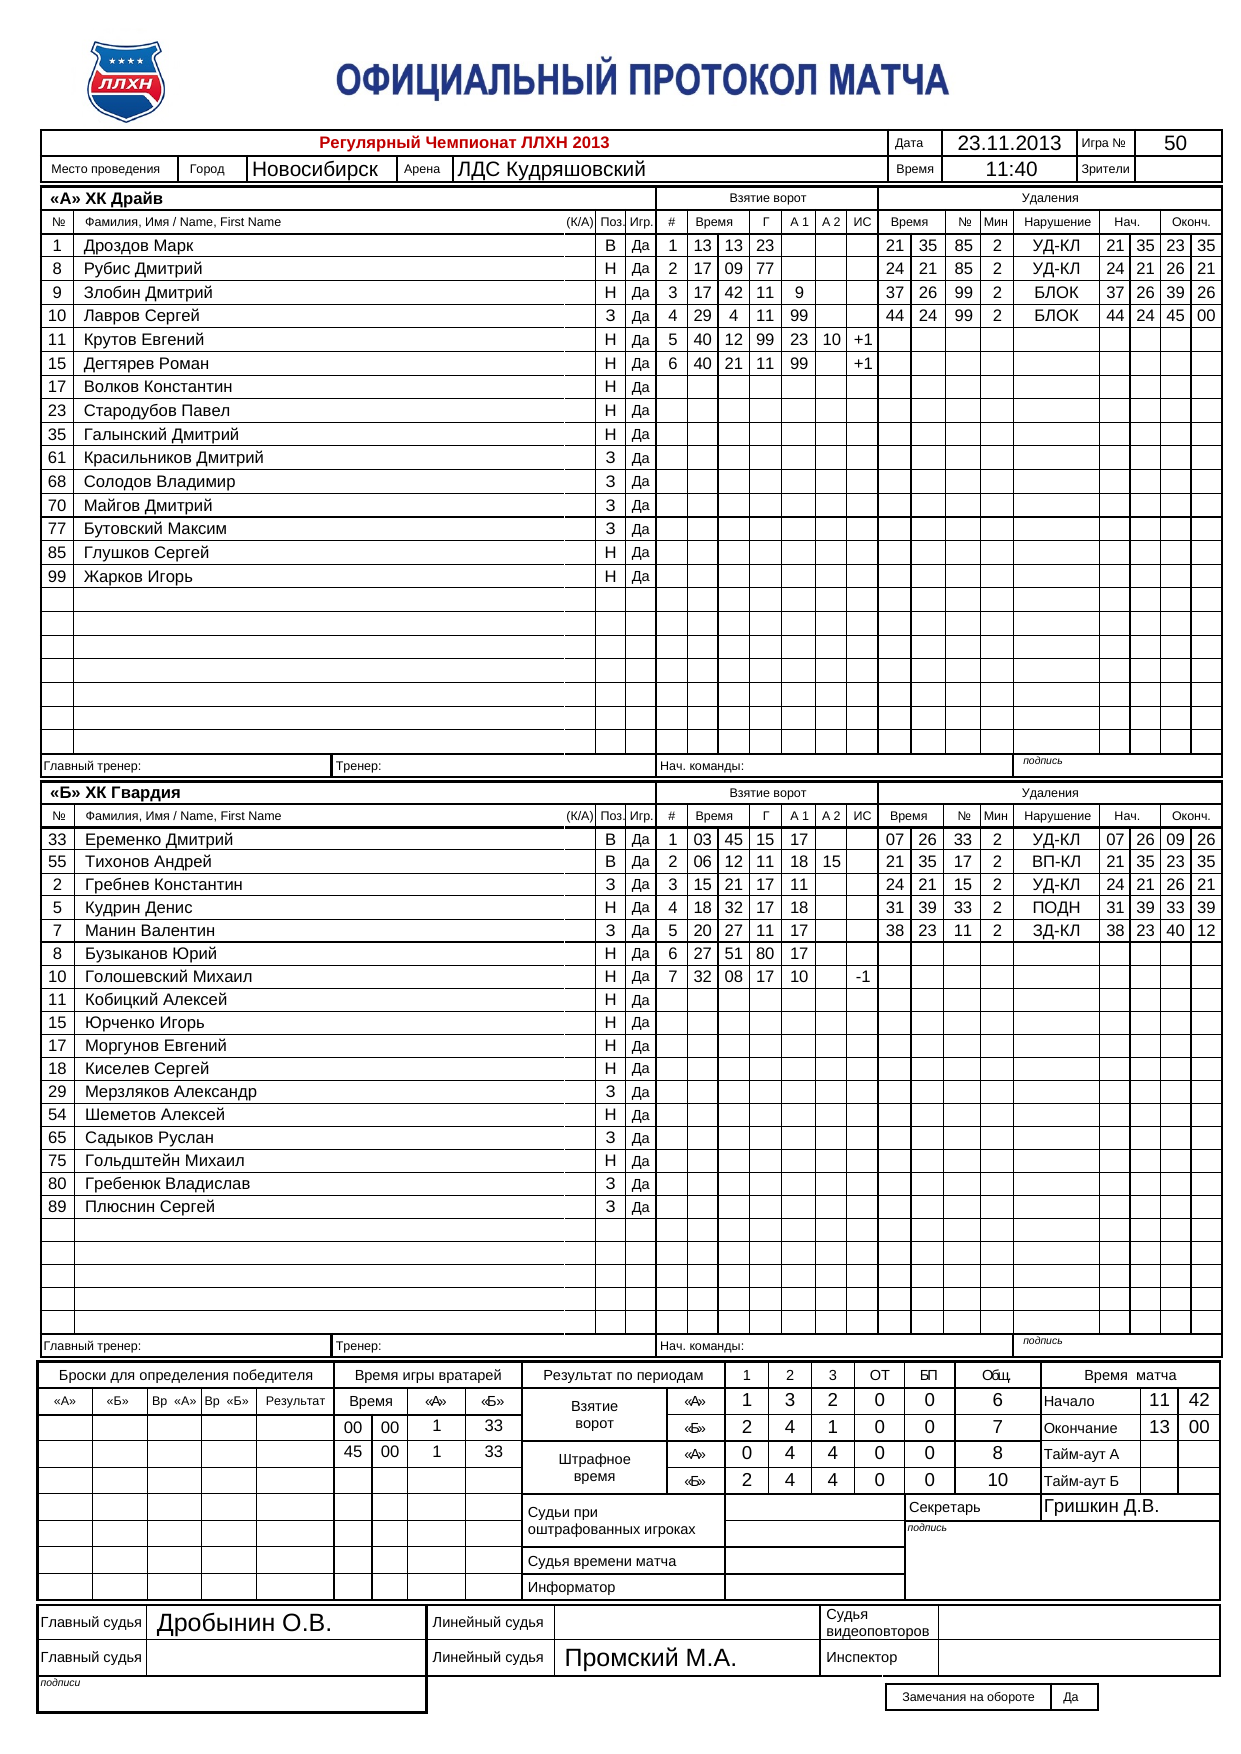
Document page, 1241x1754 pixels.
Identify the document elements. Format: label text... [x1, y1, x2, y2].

table_cell [719, 446, 749, 469]
table_cell [981, 1058, 1013, 1079]
table_cell [912, 470, 945, 493]
table_cell [782, 730, 815, 753]
table_cell [912, 1219, 943, 1241]
table_cell Еременко Дмитрий [75, 829, 564, 849]
table_cell [719, 1219, 749, 1241]
table_cell [373, 1521, 407, 1546]
table_cell [782, 1242, 815, 1264]
table_cell [847, 1311, 877, 1333]
table_cell 21 [879, 850, 910, 872]
table_cell [565, 636, 595, 658]
table_cell [782, 1127, 815, 1149]
table_cell подпись [1014, 755, 1221, 776]
table_cell [1192, 1242, 1221, 1264]
table_cell 42 [719, 281, 749, 303]
table_cell 5 [42, 896, 74, 918]
table_cell [565, 305, 595, 327]
table_cell [944, 966, 980, 987]
table_cell УД-КЛ [1014, 829, 1099, 849]
table_cell 7 [956, 1415, 1040, 1440]
table_cell Да [626, 850, 655, 872]
table_cell 23 [782, 328, 815, 351]
table_cell [944, 1150, 980, 1172]
table_cell [74, 612, 564, 634]
table_cell 21 [1100, 235, 1129, 256]
table_cell [565, 423, 595, 445]
table_cell [565, 1012, 595, 1033]
table_cell 17 [750, 896, 781, 918]
table_cell [75, 1265, 564, 1287]
table_cell [847, 874, 877, 895]
table_cell [565, 588, 595, 611]
table_cell 26 [912, 829, 943, 849]
table_cell [565, 1196, 595, 1218]
table_cell [148, 1521, 201, 1546]
table_cell [912, 352, 945, 374]
table_cell Юрченко Игорь [75, 1012, 564, 1033]
table_cell [1161, 1311, 1190, 1333]
table_cell [879, 376, 910, 398]
table_cell [847, 376, 877, 398]
table_cell [750, 1012, 781, 1033]
table_cell Манин Валентин [75, 920, 564, 941]
table_cell [257, 1494, 333, 1520]
table_cell Н [596, 966, 625, 987]
table_cell [1161, 683, 1190, 706]
table_cell [782, 1150, 815, 1172]
table_cell [981, 1012, 1013, 1033]
table_cell [782, 989, 815, 1011]
table_cell [1014, 1104, 1099, 1126]
table_cell [1192, 730, 1221, 753]
table_cell [1014, 707, 1099, 729]
table_cell [879, 1311, 910, 1333]
table_cell 00 [1179, 1415, 1219, 1440]
table_cell Солодов Владимир [74, 470, 564, 493]
table_cell 99 [782, 305, 815, 327]
table_cell [944, 1288, 980, 1310]
table_cell 35 [1131, 850, 1160, 872]
table_cell ИС [847, 805, 877, 826]
table_cell [1131, 1012, 1160, 1033]
table_cell [1192, 1311, 1221, 1333]
table_cell [657, 1196, 687, 1218]
table_cell [1014, 494, 1099, 516]
table_cell 12 [1192, 920, 1221, 941]
table_cell [1192, 399, 1221, 422]
table_cell [782, 612, 815, 634]
table_cell [719, 494, 749, 516]
table_cell [688, 1288, 717, 1310]
table_cell Поз. [596, 211, 625, 233]
table_cell [750, 612, 781, 634]
table_cell [944, 1081, 980, 1103]
table_cell [555, 1606, 819, 1639]
table_cell [657, 446, 687, 469]
table_cell [1014, 636, 1099, 658]
table_cell УД-КЛ [1014, 257, 1099, 280]
table_cell [944, 1311, 980, 1333]
table_cell [719, 1150, 749, 1172]
table_cell [657, 1242, 687, 1264]
table_cell 8 [956, 1442, 1040, 1467]
table_cell БЛОК [1014, 281, 1099, 303]
table_cell 9 [782, 281, 815, 303]
table_cell «А» [668, 1442, 724, 1467]
table_cell З [596, 1127, 625, 1149]
table_cell 7 [657, 966, 687, 987]
table_cell [1131, 1288, 1160, 1310]
table_cell [1131, 470, 1160, 493]
table_cell 26 [1131, 829, 1160, 849]
table_cell [1014, 1035, 1099, 1057]
table_cell [879, 1127, 910, 1149]
table_cell [1100, 541, 1129, 564]
table_cell [408, 1494, 465, 1520]
table_cell 37 [879, 281, 910, 303]
table_cell [750, 423, 781, 445]
table_cell [981, 659, 1013, 682]
table_cell ЗД-КЛ [1014, 920, 1099, 941]
table_cell Майгов Дмитрий [74, 494, 564, 516]
table_cell 11 [750, 305, 781, 327]
table_cell 2 [657, 850, 687, 872]
table_cell [565, 1104, 595, 1126]
table_cell [688, 1265, 717, 1287]
table_cell Главный тренер: [42, 1335, 330, 1356]
table_cell 10 [42, 966, 74, 987]
table_cell [816, 257, 846, 280]
table_cell [1014, 446, 1099, 469]
table_cell 11 [1141, 1389, 1177, 1413]
table_cell 24 [912, 305, 945, 327]
table_cell 15 [42, 1012, 74, 1033]
table_cell [688, 1311, 717, 1333]
table_cell 2 [981, 281, 1013, 303]
table_cell Новосибирск [248, 157, 396, 181]
table_cell 8 [42, 257, 73, 280]
table_cell [1192, 1058, 1221, 1079]
table_cell [1131, 1035, 1160, 1057]
table_cell [750, 707, 781, 729]
picture [5, 28, 1179, 129]
table_cell [1131, 1127, 1160, 1149]
table_cell Время [688, 211, 749, 233]
table_cell 39 [1161, 281, 1190, 303]
table_cell [1161, 588, 1190, 611]
table_cell № [946, 211, 980, 233]
table_cell [74, 707, 564, 729]
table_cell [657, 1012, 687, 1033]
table_cell 23 [1161, 850, 1190, 872]
table_cell Н [596, 376, 625, 398]
table_cell [944, 1219, 980, 1241]
table_cell [39, 1468, 92, 1493]
table_cell 77 [42, 518, 73, 540]
table_cell [565, 470, 595, 493]
table_cell [816, 565, 846, 587]
table_cell [42, 612, 73, 634]
table_cell [565, 1058, 595, 1079]
table_cell [565, 829, 595, 849]
table_header Время игры вратарей [335, 1363, 521, 1387]
table_cell [1192, 494, 1221, 516]
table_cell [847, 636, 877, 658]
table_cell [782, 636, 815, 658]
table_cell 12 [719, 328, 749, 351]
table_cell [1014, 1196, 1099, 1218]
table_cell [148, 1468, 201, 1493]
table_cell [1014, 659, 1099, 682]
table_cell [1131, 565, 1160, 587]
table_cell [1100, 565, 1129, 587]
table_cell Вр «Б» [202, 1389, 256, 1413]
table_cell 26 [1192, 281, 1221, 303]
table_cell Г [750, 805, 781, 826]
table_cell Галынский Дмитрий [74, 423, 564, 445]
table_cell [1192, 659, 1221, 682]
table_cell 2 [726, 1415, 768, 1440]
table_cell Да [626, 446, 655, 469]
table_cell 17 [782, 829, 815, 849]
table_cell Город [179, 157, 246, 181]
table_cell Нач. [1100, 805, 1160, 826]
table_cell [596, 1219, 625, 1241]
table_cell Да [626, 920, 655, 941]
table_cell [816, 612, 846, 634]
table_cell [816, 518, 846, 540]
table_cell 99 [750, 328, 781, 351]
table_cell [782, 1219, 815, 1241]
table_cell 09 [1161, 829, 1190, 849]
table_cell [1192, 1035, 1221, 1057]
table_cell 70 [42, 494, 73, 516]
table_cell [408, 1468, 465, 1493]
table_cell [816, 920, 846, 941]
table_cell [565, 896, 595, 918]
table_header БП [905, 1363, 954, 1387]
table_cell [202, 1574, 256, 1599]
table_cell 15 [944, 874, 980, 895]
table_cell [42, 683, 73, 706]
table_cell [93, 1468, 147, 1493]
table_cell [1161, 966, 1190, 987]
table_cell [596, 659, 625, 682]
table_cell [1192, 328, 1221, 351]
table_cell 85 [946, 235, 980, 256]
table_cell [816, 376, 846, 398]
table_cell [1161, 1219, 1190, 1241]
table_cell Да [626, 1196, 655, 1218]
table_cell [657, 588, 687, 611]
table_cell Лавров Сергей [74, 305, 564, 327]
table_cell 26 [1192, 829, 1221, 849]
table_cell 09 [719, 257, 749, 280]
table_cell [565, 1265, 595, 1287]
table_cell [816, 494, 846, 516]
table_cell З [596, 518, 625, 540]
table_cell Мин [981, 805, 1013, 826]
table_cell 51 [719, 943, 749, 964]
table_cell [408, 1521, 465, 1546]
table_cell 33 [1161, 896, 1190, 918]
table_cell [946, 541, 980, 564]
table_cell 13 [688, 235, 717, 256]
table_cell [750, 1311, 781, 1333]
table_cell [946, 399, 980, 422]
table_cell «А» [408, 1389, 465, 1413]
table_cell [428, 1677, 882, 1711]
table_cell 89 [42, 1196, 74, 1218]
table_cell [1192, 1219, 1221, 1241]
table_cell Н [596, 1150, 625, 1172]
table_cell [750, 1081, 781, 1103]
table_cell 61 [42, 446, 73, 469]
table_cell [657, 470, 687, 493]
table_cell [688, 636, 717, 658]
table_cell Окончание [1042, 1415, 1140, 1440]
table_cell [39, 1494, 92, 1520]
table_cell [912, 659, 945, 682]
table_cell [816, 588, 846, 611]
table_cell [1099, 1682, 1220, 1711]
table_cell [1179, 1441, 1219, 1467]
table_cell 12 [719, 850, 749, 872]
table_cell [816, 399, 846, 422]
table_cell [847, 850, 877, 872]
table_cell (К/А) [565, 211, 595, 233]
table_cell [719, 1035, 749, 1057]
table_cell [596, 588, 625, 611]
table_cell [847, 683, 877, 706]
table_cell Н [596, 943, 625, 964]
table_cell 24 [1100, 874, 1129, 895]
table_cell № [42, 211, 73, 233]
table_cell [1192, 1265, 1221, 1287]
table_cell [1192, 1012, 1221, 1033]
table_cell Да [626, 829, 655, 849]
table_cell Рубис Дмитрий [74, 257, 564, 280]
table_cell [1131, 518, 1160, 540]
table_cell [466, 1547, 521, 1573]
table_cell 2 [981, 829, 1013, 849]
table_cell [816, 1265, 846, 1287]
table_cell [1100, 1196, 1129, 1218]
table_cell [750, 494, 781, 516]
table_cell +1 [847, 328, 877, 351]
table_cell [1014, 1242, 1099, 1264]
table_cell [847, 730, 877, 753]
table_cell [847, 943, 877, 964]
table_cell [912, 1196, 943, 1218]
table_cell [879, 446, 910, 469]
table_cell [912, 1265, 943, 1287]
table_cell [912, 1012, 943, 1033]
table_cell Голошевский Михаил [75, 966, 564, 987]
table_cell А 2 [816, 805, 846, 826]
table_cell [596, 1288, 625, 1310]
table_cell [1100, 376, 1129, 398]
table_cell [782, 1196, 815, 1218]
table_cell [688, 1242, 717, 1264]
table_cell Да [626, 518, 655, 540]
table_cell [335, 1521, 371, 1546]
table_cell [1100, 1219, 1129, 1241]
table_cell 26 [912, 281, 945, 303]
table_cell [39, 1521, 92, 1546]
table_cell [688, 1150, 717, 1172]
table_cell -1 [847, 966, 877, 987]
table_cell [782, 1081, 815, 1103]
table_cell [565, 1173, 595, 1195]
table_cell [596, 636, 625, 658]
table_cell [847, 1058, 877, 1079]
table_cell [1100, 1127, 1129, 1149]
table_cell [879, 494, 910, 516]
table_cell [816, 1058, 846, 1079]
table_cell [719, 683, 749, 706]
table_cell Главный судья [39, 1606, 146, 1639]
table_cell [1192, 1173, 1221, 1195]
table_cell Взятие ворот [523, 1389, 666, 1440]
table_cell Тренер: [333, 1335, 655, 1356]
table_cell [688, 683, 717, 706]
table_cell [847, 494, 877, 516]
table_cell 21 [879, 235, 910, 256]
table_cell [1161, 1058, 1190, 1079]
table_cell [782, 1265, 815, 1287]
table_cell [657, 730, 687, 753]
table_cell [565, 920, 595, 941]
table_cell [816, 1173, 846, 1195]
table_cell [1192, 966, 1221, 987]
table_cell [74, 730, 564, 753]
table_cell [719, 1311, 749, 1333]
table_cell 29 [688, 305, 717, 327]
table_cell [657, 494, 687, 516]
table_cell [879, 1035, 910, 1057]
table_cell [1192, 1104, 1221, 1126]
table_cell [981, 707, 1013, 729]
table_cell [1131, 659, 1160, 682]
table_cell [847, 565, 877, 587]
table_cell [1100, 1012, 1129, 1033]
table_cell [1014, 730, 1099, 753]
table_cell 80 [750, 943, 781, 964]
table_cell [1161, 1081, 1190, 1103]
table_header Взятие ворот [657, 783, 877, 803]
table_cell [946, 612, 980, 634]
table_cell [148, 1547, 201, 1573]
table_cell [565, 494, 595, 516]
table_cell Да [626, 470, 655, 493]
table_cell 45 [335, 1441, 371, 1467]
table_cell З [596, 494, 625, 516]
table_cell 15 [750, 829, 781, 849]
table_cell [1100, 707, 1129, 729]
table_cell [257, 1416, 333, 1440]
table_cell Глушков Сергей [74, 541, 564, 564]
table_cell [1141, 1468, 1177, 1493]
table_cell 99 [42, 565, 73, 587]
table_cell [1100, 1265, 1129, 1287]
table_cell [42, 636, 73, 658]
table_cell Кудрин Денис [75, 896, 564, 918]
table_cell Нарушение [1014, 211, 1099, 233]
table_cell [879, 683, 910, 706]
table_cell [816, 1150, 846, 1172]
table_cell [565, 1288, 595, 1310]
table_cell [847, 1196, 877, 1218]
table_cell [939, 1640, 1219, 1675]
table_cell Судьи при оштрафованных игроках [523, 1495, 724, 1546]
table_cell [688, 1104, 717, 1126]
table_cell [879, 352, 910, 374]
table_cell [750, 376, 781, 398]
table_cell [565, 1219, 595, 1241]
table_cell [816, 1081, 846, 1103]
table_cell [1161, 1012, 1190, 1033]
table_cell [565, 1035, 595, 1057]
table_cell [688, 707, 717, 729]
table_cell Да [626, 943, 655, 964]
table_cell [847, 518, 877, 540]
table_cell [39, 1547, 92, 1573]
table_cell 0 [905, 1468, 954, 1493]
table_cell Н [596, 352, 625, 374]
table_cell № [944, 805, 980, 826]
table_cell [944, 1265, 980, 1287]
table_cell [879, 1219, 910, 1241]
table_cell Мин [981, 211, 1013, 233]
table_cell [1161, 730, 1190, 753]
table_cell [1192, 989, 1221, 1011]
table_cell [750, 659, 781, 682]
table_cell [373, 1547, 407, 1573]
table_cell 1 [812, 1415, 854, 1440]
table_cell [944, 1035, 980, 1057]
table_cell [1131, 730, 1160, 753]
table_cell 0 [855, 1442, 904, 1467]
table_cell [565, 352, 595, 374]
table_cell [148, 1494, 201, 1520]
table_cell [981, 989, 1013, 1011]
table_cell [1131, 1219, 1160, 1241]
table_cell [1161, 1265, 1190, 1287]
table_cell [257, 1441, 333, 1467]
table_cell [847, 659, 877, 682]
table_cell [1014, 1012, 1099, 1033]
table_cell [946, 565, 980, 587]
table_cell [782, 565, 815, 587]
table_cell [565, 707, 595, 729]
table_cell [565, 1311, 595, 1333]
table_cell [719, 612, 749, 634]
table_cell [719, 1196, 749, 1218]
table_cell [1192, 588, 1221, 611]
table_cell [565, 565, 595, 587]
table_cell Да [626, 989, 655, 1011]
table_cell 40 [688, 352, 717, 374]
table_cell [816, 874, 846, 895]
table_cell [879, 423, 910, 445]
table_cell [565, 850, 595, 872]
table_cell Зрители [1078, 157, 1134, 181]
table_cell [565, 966, 595, 987]
table_cell [981, 636, 1013, 658]
table_cell [565, 376, 595, 398]
table_cell [1131, 1058, 1160, 1079]
table_cell [1192, 1150, 1221, 1172]
table_cell З [596, 1196, 625, 1218]
table_cell 31 [1100, 896, 1129, 918]
table_cell [879, 518, 910, 540]
table_cell [1161, 707, 1190, 729]
table_cell [1014, 1058, 1099, 1079]
table_cell 23 [750, 235, 781, 256]
table_cell [750, 730, 781, 753]
table_cell [1131, 328, 1160, 351]
table_cell Оконч. [1161, 805, 1221, 826]
table_cell 1 [408, 1441, 465, 1467]
table_cell [847, 612, 877, 634]
table_cell [657, 1288, 687, 1310]
table_cell [782, 1035, 815, 1057]
table_cell [782, 399, 815, 422]
table_cell [657, 376, 687, 398]
table_cell [782, 376, 815, 398]
table_cell [1014, 612, 1099, 634]
table_cell [981, 1035, 1013, 1057]
table_cell [912, 1288, 943, 1310]
table_header Дата [889, 131, 941, 155]
table_cell Да [626, 966, 655, 987]
table_cell [816, 1242, 846, 1264]
table_cell [626, 683, 655, 706]
table_cell 21 [912, 257, 945, 280]
table_cell [1100, 683, 1129, 706]
table_cell [981, 1104, 1013, 1126]
table_cell Гришкин Д.В. [1042, 1495, 1219, 1520]
table_cell Да [626, 399, 655, 422]
table_cell [912, 1035, 943, 1057]
table_cell [39, 1574, 92, 1599]
table_cell [74, 659, 564, 682]
table_cell Нач. команды: [657, 755, 1012, 776]
table_cell 0 [855, 1415, 904, 1440]
table_cell [719, 588, 749, 611]
table_cell [946, 518, 980, 540]
table_cell 07 [879, 829, 910, 849]
table_cell [879, 612, 910, 634]
table_cell [981, 518, 1013, 540]
table_cell подпись [906, 1522, 1219, 1599]
table_cell [42, 1311, 74, 1333]
table_cell [782, 1311, 815, 1333]
table_cell [688, 1219, 717, 1241]
table_cell [719, 989, 749, 1011]
table_cell Время [335, 1389, 407, 1413]
table_cell [626, 707, 655, 729]
table_cell [1014, 541, 1099, 564]
table_cell подписи [39, 1677, 425, 1711]
table_cell В [596, 829, 625, 849]
table_cell [1161, 399, 1190, 422]
table_cell [565, 1081, 595, 1103]
table_cell Нач. [1100, 211, 1160, 233]
table_cell 2 [981, 896, 1013, 918]
table_cell Н [596, 281, 625, 303]
table_cell [1014, 1127, 1099, 1149]
table_cell [626, 1242, 655, 1264]
table_cell [782, 446, 815, 469]
table_cell 11 [750, 281, 781, 303]
table_cell [912, 1173, 943, 1195]
table_cell 8 [42, 943, 74, 964]
table_cell [981, 1127, 1013, 1149]
table_header Удаления [879, 783, 1221, 803]
table_cell А 1 [782, 211, 815, 233]
table_cell Гребенюк Владислав [75, 1173, 564, 1195]
table_cell Дроздов Марк [74, 235, 564, 256]
table_cell [408, 1574, 465, 1599]
table_cell 00 [373, 1416, 407, 1440]
table_cell [626, 1288, 655, 1310]
table_cell [1161, 518, 1190, 540]
table_cell [912, 1311, 943, 1333]
table_cell [912, 423, 945, 445]
table_cell [1100, 470, 1129, 493]
table_cell [847, 235, 877, 256]
table_cell 35 [1192, 850, 1221, 872]
table_cell [148, 1416, 201, 1440]
table_cell Да [626, 1127, 655, 1149]
table_cell [879, 1173, 910, 1195]
table_cell [847, 1173, 877, 1195]
table_cell [750, 1265, 781, 1287]
table_cell [981, 1288, 1013, 1310]
table_cell 10 [782, 966, 815, 987]
table_cell 35 [42, 423, 73, 445]
table_cell [1100, 328, 1129, 351]
table_cell 2 [981, 874, 1013, 895]
table_cell Начало [1042, 1389, 1140, 1413]
table_cell [626, 659, 655, 682]
table_cell 00 [335, 1416, 371, 1440]
table_cell Да [626, 305, 655, 327]
table_cell [1161, 612, 1190, 634]
table_cell 08 [719, 966, 749, 987]
table_cell 0 [855, 1468, 904, 1493]
table_cell 1 [657, 829, 687, 849]
table_cell [1100, 989, 1129, 1011]
table_cell [879, 1265, 910, 1287]
table_cell [1014, 1219, 1099, 1241]
table_cell [466, 1521, 521, 1546]
table_cell [981, 376, 1013, 398]
table_cell Да [626, 423, 655, 445]
table_cell [981, 446, 1013, 469]
table_cell [981, 1311, 1013, 1333]
table_cell [565, 612, 595, 634]
table_cell [657, 1265, 687, 1287]
table_cell [1100, 636, 1129, 658]
table_cell 10 [42, 305, 73, 327]
table_cell Да [626, 376, 655, 398]
table_cell Кобицкий Алексей [75, 989, 564, 1011]
table_cell УД-КЛ [1014, 874, 1099, 895]
table_cell 99 [946, 305, 980, 327]
table_cell [335, 1494, 371, 1520]
table_cell 3 [657, 281, 687, 303]
table_cell 6 [657, 352, 687, 374]
table_cell [75, 1242, 564, 1264]
table_cell [719, 541, 749, 564]
table_cell [879, 541, 910, 564]
table_cell [42, 707, 73, 729]
table_cell З [596, 1173, 625, 1195]
table_cell [847, 446, 877, 469]
table_cell [626, 588, 655, 611]
table_cell [688, 518, 717, 540]
table_cell 1 [42, 235, 73, 256]
table_cell [816, 636, 846, 658]
table_cell [596, 612, 625, 634]
table_cell [626, 1265, 655, 1287]
table_cell [912, 989, 943, 1011]
table_cell [750, 1242, 781, 1264]
table_cell [202, 1416, 256, 1440]
table_cell [657, 1127, 687, 1149]
table_cell 4 [769, 1468, 811, 1493]
table_cell [1014, 470, 1099, 493]
table_cell Тайм-аут Б [1042, 1468, 1140, 1493]
table_cell 26 [1161, 257, 1190, 280]
table_cell 11 [42, 989, 74, 1011]
table_cell Моргунов Евгений [75, 1035, 564, 1057]
table_cell [626, 636, 655, 658]
table_header Взятие ворот [657, 188, 877, 209]
table_cell [719, 659, 749, 682]
table_cell [1136, 157, 1221, 181]
table_cell [1014, 588, 1099, 611]
table_cell [879, 1058, 910, 1079]
table_cell Тихонов Андрей [75, 850, 564, 872]
table_cell [657, 541, 687, 564]
table_cell 27 [719, 920, 749, 941]
table_cell Игр. [626, 211, 655, 233]
table_cell [596, 730, 625, 753]
table_cell 6 [657, 943, 687, 964]
table_cell [1100, 1058, 1129, 1079]
table_cell [1131, 966, 1160, 987]
table_header Замечания на обороте [887, 1685, 1050, 1709]
table_cell [847, 541, 877, 564]
table_cell [688, 1012, 717, 1033]
table_cell [782, 494, 815, 516]
table_cell [782, 1288, 815, 1310]
table_cell [1131, 943, 1160, 964]
table_header Броски для определения победителя [39, 1363, 333, 1387]
table_cell 4 [812, 1442, 854, 1467]
table_cell [750, 565, 781, 587]
table_cell 24 [879, 257, 910, 280]
table_cell [946, 730, 980, 753]
table_cell [879, 1012, 910, 1033]
table_cell 2 [42, 874, 74, 895]
table_cell [1131, 1150, 1160, 1172]
table_cell [912, 1058, 943, 1079]
table_cell № [42, 805, 74, 826]
table_cell Да [626, 541, 655, 564]
table_cell [1014, 989, 1099, 1011]
table_cell 45 [719, 829, 749, 849]
table_cell [688, 470, 717, 493]
table_cell [1131, 352, 1160, 374]
table_cell [565, 1242, 595, 1264]
table_cell [719, 1288, 749, 1310]
table_cell [879, 989, 910, 1011]
table_cell [688, 1127, 717, 1149]
table_cell [879, 659, 910, 682]
table_cell [719, 376, 749, 398]
table_cell 11 [42, 328, 73, 351]
table_cell [944, 989, 980, 1011]
table_cell [1100, 494, 1129, 516]
table_cell [782, 588, 815, 611]
table_cell [946, 636, 980, 658]
table_cell подпись [1014, 1335, 1221, 1356]
table_cell [1192, 707, 1221, 729]
table_cell [944, 1173, 980, 1195]
table_cell [981, 423, 1013, 445]
table_cell [879, 1196, 910, 1218]
table_cell 33 [466, 1441, 521, 1467]
table_cell Игр. [626, 805, 655, 826]
table_cell [879, 328, 910, 351]
table_cell Да [626, 1081, 655, 1103]
table_cell [879, 707, 910, 729]
table_cell [944, 1127, 980, 1149]
table_cell [847, 423, 877, 445]
table_header 50 [1136, 131, 1221, 155]
table_cell [719, 565, 749, 587]
table_cell [1014, 1288, 1099, 1310]
table_cell [408, 1547, 465, 1573]
table_cell [1192, 352, 1221, 374]
table_cell Киселев Сергей [75, 1058, 564, 1079]
table_cell [1131, 989, 1160, 1011]
table_cell [912, 541, 945, 564]
table_cell [626, 1219, 655, 1241]
table_cell [912, 494, 945, 516]
table_cell Фамилия, Имя / Name, First Name [75, 805, 565, 826]
table_cell [782, 235, 815, 256]
table_cell [1192, 541, 1221, 564]
table_cell [1161, 352, 1190, 374]
table_cell [257, 1547, 333, 1573]
table_cell [726, 1521, 904, 1546]
table_cell 13 [719, 235, 749, 256]
table_cell [719, 423, 749, 445]
table_cell 0 [905, 1389, 954, 1413]
table_cell [912, 376, 945, 398]
table_cell 21 [719, 874, 749, 895]
table_cell 38 [1100, 920, 1129, 941]
table_cell 2 [726, 1468, 768, 1493]
table_cell Н [596, 565, 625, 587]
table_cell [657, 636, 687, 658]
table_cell [719, 399, 749, 422]
table_cell Гольдштейн Михаил [75, 1150, 564, 1172]
table_cell +1 [847, 352, 877, 374]
table_cell 3 [657, 874, 687, 895]
table_cell [626, 1311, 655, 1333]
table_cell [750, 1288, 781, 1310]
table_cell [981, 1242, 1013, 1264]
table_cell [816, 446, 846, 469]
table_cell [847, 1242, 877, 1264]
table_cell 11 [750, 352, 781, 374]
table_cell Главный судья [39, 1640, 146, 1675]
table_cell 17 [782, 920, 815, 941]
table_cell УД-КЛ [1014, 235, 1099, 256]
table_cell 18 [688, 896, 717, 918]
table_cell [782, 423, 815, 445]
table_cell [912, 1127, 943, 1149]
table_cell [879, 1288, 910, 1310]
table_cell [946, 588, 980, 611]
table_cell 33 [944, 896, 980, 918]
table_cell [1161, 494, 1190, 516]
table_cell 17 [42, 1035, 74, 1057]
table_cell 39 [1131, 896, 1160, 918]
table_cell [946, 352, 980, 374]
table_cell 21 [1131, 257, 1160, 280]
table_cell [565, 257, 595, 280]
table_cell [657, 518, 687, 540]
table_cell [1100, 423, 1129, 445]
table_cell [1161, 943, 1190, 964]
table_cell Н [596, 1012, 625, 1033]
table_cell # [657, 211, 687, 233]
table_cell [1192, 1288, 1221, 1310]
table_cell [39, 1441, 92, 1467]
table_cell [565, 989, 595, 1011]
table_header Общ. [956, 1363, 1040, 1387]
table_cell 1 [726, 1389, 768, 1413]
table_cell [335, 1547, 371, 1573]
table_cell [1014, 352, 1099, 374]
table_cell [93, 1441, 147, 1467]
table_cell Главный тренер: [42, 755, 330, 776]
table_cell [981, 470, 1013, 493]
table_cell [981, 683, 1013, 706]
table_cell [1192, 423, 1221, 445]
table_cell 21 [719, 352, 749, 374]
table_cell [782, 257, 815, 280]
table_cell [596, 1242, 625, 1264]
table_cell [74, 683, 564, 706]
table_cell БЛОК [1014, 305, 1099, 327]
table_cell [912, 707, 945, 729]
table_cell [202, 1441, 256, 1467]
table_cell [1014, 1311, 1099, 1333]
table_cell [981, 399, 1013, 422]
table_cell [1161, 470, 1190, 493]
table_cell [1131, 1242, 1160, 1264]
table_header Удаления [879, 188, 1221, 209]
table_header Время матча [1042, 1363, 1219, 1387]
table_cell З [596, 874, 625, 895]
table_cell [688, 494, 717, 516]
table_cell Нач. команды: [657, 1335, 1012, 1356]
table_cell [93, 1494, 147, 1520]
table_cell [946, 707, 980, 729]
table_cell [847, 1265, 877, 1287]
table_cell [750, 636, 781, 658]
table_cell Да [626, 565, 655, 587]
table_cell [719, 730, 749, 753]
table_cell [750, 1150, 781, 1172]
table_cell Гребнев Константин [75, 874, 564, 895]
table_cell 1 [657, 235, 687, 256]
table_cell 11 [750, 850, 781, 872]
table_cell 42 [1179, 1389, 1219, 1413]
table_cell [750, 1035, 781, 1057]
table_cell Г [750, 211, 781, 233]
table_cell [148, 1441, 201, 1467]
table_cell [657, 659, 687, 682]
table_cell 65 [42, 1127, 74, 1149]
table_cell [1192, 1127, 1221, 1149]
table_cell [565, 1150, 595, 1172]
table_cell [981, 541, 1013, 564]
table_cell 18 [42, 1058, 74, 1079]
table_cell [74, 588, 564, 611]
table_cell В [596, 235, 625, 256]
table_cell [912, 1104, 943, 1126]
table_cell [816, 1288, 846, 1310]
table_cell 17 [750, 966, 781, 987]
table_cell Оконч. [1161, 211, 1221, 233]
table_cell [750, 683, 781, 706]
table_cell [879, 730, 910, 753]
table_cell [726, 1575, 904, 1599]
table_cell [1161, 1150, 1190, 1172]
table_cell 4 [657, 305, 687, 327]
table_cell [1192, 565, 1221, 587]
table_cell [816, 829, 846, 849]
table_cell [1100, 612, 1129, 634]
table_cell [782, 659, 815, 682]
table_cell [42, 588, 73, 611]
table_cell [1192, 518, 1221, 540]
table_cell 00 [373, 1441, 407, 1467]
table_cell [1014, 376, 1099, 398]
table_cell [1014, 943, 1099, 964]
table_cell [750, 989, 781, 1011]
table_cell Судья времени матча [523, 1548, 724, 1573]
table_cell 4 [769, 1415, 811, 1440]
table_cell 0 [855, 1389, 904, 1413]
table_cell [1131, 1196, 1160, 1218]
table_cell [74, 636, 564, 658]
table_cell [719, 470, 749, 493]
table_cell Жарков Игорь [74, 565, 564, 587]
table_cell [688, 1173, 717, 1195]
table_cell [912, 612, 945, 634]
table_cell [335, 1468, 371, 1493]
table_cell [565, 943, 595, 964]
table_cell [688, 541, 717, 564]
table_cell 5 [657, 328, 687, 351]
table_cell [816, 470, 846, 493]
table_cell [750, 446, 781, 469]
table_cell [42, 1288, 74, 1310]
table_header 1 [726, 1363, 768, 1387]
table_cell [719, 1058, 749, 1079]
table_cell [1131, 494, 1160, 516]
table_cell 29 [42, 1081, 74, 1103]
table_cell [944, 1196, 980, 1218]
table_cell [565, 235, 595, 256]
table_cell [202, 1521, 256, 1546]
table_cell 17 [944, 850, 980, 872]
table_cell Да [626, 494, 655, 516]
table_cell [944, 1242, 980, 1264]
table_cell [981, 328, 1013, 351]
table_cell [1014, 683, 1099, 706]
table_cell 17 [688, 257, 717, 280]
table_cell [816, 1012, 846, 1033]
table_cell [1161, 1127, 1190, 1149]
table_cell [816, 235, 846, 256]
table_header «Б» ХК Гвардия [42, 783, 655, 803]
table_cell «Б» [668, 1468, 724, 1493]
table_cell [688, 1196, 717, 1218]
table_cell 44 [1100, 305, 1129, 327]
table_cell [847, 257, 877, 280]
table_cell [782, 541, 815, 564]
table_cell [782, 1012, 815, 1033]
table_cell [1100, 1081, 1129, 1103]
table_cell 44 [879, 305, 910, 327]
table_cell [944, 1058, 980, 1079]
table_cell Дробынин О.В. [147, 1606, 425, 1639]
table_cell [1131, 541, 1160, 564]
table_cell Секретарь [906, 1495, 1040, 1520]
table_cell [750, 518, 781, 540]
table_cell Линейный судья [428, 1640, 554, 1675]
table_cell [847, 588, 877, 611]
table_cell [719, 1012, 749, 1033]
table_cell 17 [782, 943, 815, 964]
table_cell Злобин Дмитрий [74, 281, 564, 303]
table_cell 85 [42, 541, 73, 564]
table_cell З [596, 470, 625, 493]
table_cell [1014, 565, 1099, 587]
table_cell Да [626, 352, 655, 374]
table_cell [726, 1548, 904, 1573]
table_cell ВП-КЛ [1014, 850, 1099, 872]
table_cell [1161, 376, 1190, 398]
table_cell 26 [1161, 874, 1190, 895]
table_cell [912, 518, 945, 540]
table_cell 23 [1161, 235, 1190, 256]
table_cell [847, 1127, 877, 1149]
table_cell [719, 636, 749, 658]
table_cell [1100, 1242, 1129, 1264]
table_cell 24 [1100, 257, 1129, 280]
table_cell [565, 518, 595, 540]
table_cell # [657, 805, 687, 826]
table_cell [847, 399, 877, 422]
table_cell 2 [657, 257, 687, 280]
table_cell 35 [912, 235, 945, 256]
table_cell [688, 423, 717, 445]
table_cell [912, 730, 945, 753]
table_cell 31 [879, 896, 910, 918]
table_cell [1014, 1265, 1099, 1287]
table_cell [1131, 707, 1160, 729]
table_cell Н [596, 1104, 625, 1126]
table_cell [93, 1547, 147, 1573]
table_cell [816, 1196, 846, 1218]
table_cell 39 [1192, 896, 1221, 918]
table_cell [816, 896, 846, 918]
table_cell Н [596, 896, 625, 918]
table_cell [816, 1035, 846, 1057]
table_cell [816, 683, 846, 706]
table_cell [1161, 446, 1190, 469]
table_cell «Б» [668, 1415, 724, 1440]
table_cell [657, 399, 687, 422]
table_cell 21 [1192, 257, 1221, 280]
table_cell [657, 612, 687, 634]
table_cell [1192, 943, 1221, 964]
table_cell [1161, 989, 1190, 1011]
table_cell [981, 1081, 1013, 1103]
table_cell 2 [981, 257, 1013, 280]
table_cell 11 [782, 874, 815, 895]
table_cell Да [626, 328, 655, 351]
table_cell [688, 730, 717, 753]
table_cell [912, 399, 945, 422]
table_cell [782, 518, 815, 540]
table_cell [879, 1242, 910, 1264]
table_cell [816, 541, 846, 564]
table_cell [1161, 636, 1190, 658]
table_cell [719, 707, 749, 729]
table_cell [93, 1521, 147, 1546]
table_cell 0 [905, 1442, 954, 1467]
table_cell [944, 1012, 980, 1033]
table_cell 33 [42, 829, 74, 849]
table_cell Фамилия, Имя / Name, First Name [74, 211, 565, 233]
table_cell 1 [408, 1416, 465, 1440]
table_cell [847, 1288, 877, 1310]
table_cell [782, 1104, 815, 1126]
table_cell [1014, 1173, 1099, 1195]
table_cell [688, 399, 717, 422]
table_cell Промский М.А. [555, 1640, 819, 1675]
table_cell [847, 281, 877, 303]
table_cell [816, 1219, 846, 1241]
table_cell [565, 399, 595, 422]
table_cell [596, 1265, 625, 1287]
table_cell 11 [944, 920, 980, 941]
table_cell Да [626, 1150, 655, 1172]
table_cell 40 [688, 328, 717, 351]
table_cell [1100, 1035, 1129, 1057]
table_cell [981, 565, 1013, 587]
table_cell 4 [812, 1468, 854, 1493]
table_cell [879, 966, 910, 987]
table_cell 2 [981, 850, 1013, 872]
table_cell 17 [688, 281, 717, 303]
table_cell [1192, 376, 1221, 398]
table_cell Стародубов Павел [74, 399, 564, 422]
table_cell Мерзляков Александр [75, 1081, 564, 1103]
table_cell [688, 1058, 717, 1079]
table_cell [1100, 1288, 1129, 1310]
table_cell Время [879, 211, 945, 233]
table_cell 15 [816, 850, 846, 872]
table_cell [626, 730, 655, 753]
table_cell [1131, 588, 1160, 611]
table_cell [688, 1081, 717, 1103]
table_cell [912, 966, 943, 987]
table_cell [1100, 1150, 1129, 1172]
table_cell ИС [847, 211, 877, 233]
table_cell 10 [816, 328, 846, 351]
table_cell Да [626, 1058, 655, 1079]
table_cell 55 [42, 850, 74, 872]
table_cell [879, 470, 910, 493]
table_cell [816, 989, 846, 1011]
table_cell Да [626, 235, 655, 256]
table_cell Время [889, 157, 941, 181]
table_cell [147, 1640, 425, 1675]
table_cell Дегтярев Роман [74, 352, 564, 374]
table_cell [1161, 659, 1190, 682]
table_cell [657, 683, 687, 706]
table_cell 13 [1141, 1415, 1177, 1440]
table_cell Информатор [523, 1575, 724, 1599]
table_cell [816, 659, 846, 682]
table_cell 23 [1131, 920, 1160, 941]
table_cell [750, 1173, 781, 1195]
table_cell 80 [42, 1173, 74, 1195]
table_cell 35 [912, 850, 943, 872]
table_cell 21 [912, 874, 943, 895]
table_cell [1192, 446, 1221, 469]
table_cell Волков Константин [74, 376, 564, 398]
table_cell З [596, 920, 625, 941]
table_cell 21 [1192, 874, 1221, 895]
table_cell 10 [956, 1468, 1040, 1493]
table_cell 39 [912, 896, 943, 918]
table_cell «Б» [93, 1389, 147, 1413]
table_cell 45 [1161, 305, 1190, 327]
table_header Результат по периодам [523, 1363, 724, 1387]
table_cell [750, 1219, 781, 1241]
table_cell [1014, 328, 1099, 351]
table_cell 17 [42, 376, 73, 398]
table_cell Н [596, 1058, 625, 1079]
table_cell [816, 1311, 846, 1333]
table_cell [879, 565, 910, 587]
table_cell 21 [1131, 874, 1160, 895]
table_cell [946, 423, 980, 445]
table_cell 6 [956, 1389, 1040, 1413]
table_cell [202, 1494, 256, 1520]
table_cell Плюснин Сергей [75, 1196, 564, 1218]
table_cell 54 [42, 1104, 74, 1126]
table_cell [42, 1219, 74, 1241]
table_cell [944, 943, 980, 964]
table_cell [782, 683, 815, 706]
table_cell [912, 446, 945, 469]
table_cell [981, 588, 1013, 611]
table_cell 06 [688, 850, 717, 872]
table_cell [847, 1081, 877, 1103]
table_cell [750, 1127, 781, 1149]
table_cell [1192, 636, 1221, 658]
table_cell Да [626, 874, 655, 895]
table_cell [912, 328, 945, 351]
table_cell [202, 1468, 256, 1493]
table_cell [912, 636, 945, 658]
table_cell [1100, 1311, 1129, 1333]
table_cell [879, 943, 910, 964]
table_cell [879, 1104, 910, 1126]
table_cell [1100, 518, 1129, 540]
table_cell [565, 328, 595, 351]
table_header Да [1052, 1685, 1097, 1709]
table_cell 7 [42, 920, 74, 941]
table_cell 33 [944, 829, 980, 849]
table_cell [148, 1574, 201, 1599]
table_cell [75, 1219, 564, 1241]
table_cell [1161, 1173, 1190, 1195]
table_cell [657, 1058, 687, 1079]
table_cell [879, 1150, 910, 1172]
table_cell Линейный судья [428, 1606, 554, 1639]
table_cell [912, 1150, 943, 1172]
table_cell [847, 829, 877, 849]
table_cell Н [596, 989, 625, 1011]
table_cell [879, 588, 910, 611]
table_cell (К/А) [565, 805, 595, 826]
table_cell [565, 659, 595, 682]
table_cell 68 [42, 470, 73, 493]
table_cell 26 [1131, 281, 1160, 303]
table_cell [1100, 1104, 1129, 1126]
table_cell 0 [905, 1415, 954, 1440]
table_cell [657, 1219, 687, 1241]
table_cell [912, 565, 945, 587]
table_cell [93, 1416, 147, 1440]
table_cell Время [688, 805, 749, 826]
table_cell [1131, 612, 1160, 634]
table_cell 2 [981, 305, 1013, 327]
table_cell [1131, 446, 1160, 469]
table_cell [939, 1606, 1219, 1639]
table_cell Нарушение [1014, 805, 1099, 826]
table_cell [816, 730, 846, 753]
table_cell 3 [769, 1389, 811, 1413]
table_cell 00 [1192, 305, 1221, 327]
table_cell [657, 1081, 687, 1103]
table_cell Время [879, 805, 943, 826]
table_cell [657, 1150, 687, 1172]
table_cell [565, 1127, 595, 1149]
table_cell [42, 1265, 74, 1287]
table_cell Н [596, 328, 625, 351]
table_cell [1131, 1104, 1160, 1126]
table_cell [373, 1574, 407, 1599]
table_cell [981, 730, 1013, 753]
table_cell 18 [782, 850, 815, 872]
table_cell [883, 1677, 1220, 1681]
table_header Регулярный Чемпионат ЛЛХН 2013 [42, 131, 887, 155]
table_cell [596, 707, 625, 729]
table_cell [1100, 943, 1129, 964]
table_cell [1131, 1265, 1160, 1287]
table_cell [1131, 423, 1160, 445]
table_cell [847, 989, 877, 1011]
table_cell [981, 1219, 1013, 1241]
table_cell Тайм-аут А [1042, 1441, 1140, 1467]
table_cell [93, 1574, 147, 1599]
table_cell [688, 989, 717, 1011]
table_cell 20 [688, 920, 717, 941]
table_cell 18 [782, 896, 815, 918]
table_cell [1100, 1173, 1129, 1195]
table_cell 11 [750, 920, 781, 941]
table_cell [1161, 1035, 1190, 1057]
table_cell [1161, 1104, 1190, 1126]
table_cell Н [596, 423, 625, 445]
table_cell [750, 541, 781, 564]
table_cell [981, 1196, 1013, 1218]
table_cell [719, 518, 749, 540]
table_cell Да [626, 257, 655, 280]
table_cell [596, 1311, 625, 1333]
table_cell [657, 565, 687, 587]
table_cell [1100, 659, 1129, 682]
table_cell [750, 470, 781, 493]
table_cell [946, 470, 980, 493]
table_cell [1131, 636, 1160, 658]
table_cell [1161, 1288, 1190, 1310]
table_cell [1141, 1441, 1177, 1467]
table_cell [946, 494, 980, 516]
table_cell Поз. [596, 805, 625, 826]
table_cell [981, 494, 1013, 516]
table_cell [657, 423, 687, 445]
table_cell [912, 1242, 943, 1264]
table_cell Н [596, 399, 625, 422]
table_cell [912, 588, 945, 611]
table_cell 5 [657, 920, 687, 941]
table_cell [847, 1150, 877, 1172]
table_cell 4 [657, 896, 687, 918]
table_cell [981, 1265, 1013, 1287]
table_cell [847, 470, 877, 493]
table_cell [1131, 376, 1160, 398]
table_cell 11:40 [943, 157, 1076, 181]
table_cell 03 [688, 829, 717, 849]
table_cell [1161, 328, 1190, 351]
table_cell [626, 612, 655, 634]
table_cell [816, 1127, 846, 1149]
table_cell [466, 1468, 521, 1493]
table_cell [750, 1058, 781, 1079]
table_cell [750, 399, 781, 422]
table_cell 24 [879, 874, 910, 895]
table_cell [466, 1574, 521, 1599]
table_cell [782, 470, 815, 493]
table_cell Н [596, 257, 625, 280]
table_cell 27 [688, 943, 717, 964]
table_cell [1192, 683, 1221, 706]
table_cell 99 [782, 352, 815, 374]
table_cell 85 [946, 257, 980, 280]
table_header «А» ХК Драйв [42, 188, 655, 209]
table_cell [1161, 565, 1190, 587]
table_cell [1131, 1173, 1160, 1195]
table_cell «А» [39, 1389, 92, 1413]
table_cell «Б » [466, 1389, 521, 1413]
table_cell [912, 683, 945, 706]
table_cell Садыков Руслан [75, 1127, 564, 1149]
table_cell [1192, 1081, 1221, 1103]
table_cell [981, 1150, 1013, 1172]
table_cell [912, 943, 943, 964]
table_cell [946, 659, 980, 682]
table_cell ЛДС Кудряшовский [454, 157, 887, 181]
table_cell Да [626, 281, 655, 303]
table_cell Да [626, 896, 655, 918]
table_cell Тренер: [333, 755, 655, 776]
table_cell [1100, 588, 1129, 611]
table_cell [1179, 1468, 1219, 1493]
table_cell 15 [688, 874, 717, 895]
table_cell [847, 1219, 877, 1241]
table_cell 2 [981, 920, 1013, 941]
table_cell [565, 541, 595, 564]
table_cell [688, 588, 717, 611]
table_cell [1100, 446, 1129, 469]
table_cell [946, 328, 980, 351]
table_cell [1131, 1311, 1160, 1333]
table_cell [565, 730, 595, 753]
table_cell [847, 896, 877, 918]
table_cell [373, 1494, 407, 1520]
table_header 23.11.2013 [943, 131, 1076, 155]
table_cell [1100, 352, 1129, 374]
table_cell 40 [1161, 920, 1190, 941]
table_cell [657, 1311, 687, 1333]
table_cell Красильников Дмитрий [74, 446, 564, 469]
table_cell 23 [42, 399, 73, 422]
table_cell 35 [1192, 235, 1221, 256]
table_cell [944, 1104, 980, 1126]
table_cell З [596, 446, 625, 469]
table_cell [847, 707, 877, 729]
table_cell [1014, 1150, 1099, 1172]
table_cell 99 [946, 281, 980, 303]
table_cell 2 [981, 235, 1013, 256]
table_cell [42, 1242, 74, 1264]
table_cell [257, 1468, 333, 1493]
table_cell [1161, 541, 1190, 564]
table_cell [912, 1081, 943, 1103]
table_header ОТ [855, 1363, 904, 1387]
table_cell 4 [769, 1442, 811, 1467]
table_cell [1014, 1081, 1099, 1103]
table_cell [1192, 612, 1221, 634]
table_cell [688, 565, 717, 587]
table_cell А 2 [816, 211, 846, 233]
table_cell 23 [912, 920, 943, 941]
table_cell [981, 943, 1013, 964]
table_cell [981, 1173, 1013, 1195]
table_cell Да [626, 1035, 655, 1057]
table_cell [1014, 966, 1099, 987]
table_cell [750, 1104, 781, 1126]
table_cell [719, 1081, 749, 1103]
table_cell ПОДН [1014, 896, 1099, 918]
table_cell Вр «А» [148, 1389, 201, 1413]
table_cell 21 [1100, 850, 1129, 872]
table_cell [1131, 1081, 1160, 1103]
table_cell [1131, 683, 1160, 706]
table_cell [565, 281, 595, 303]
table_cell [42, 730, 73, 753]
table_cell [726, 1495, 904, 1520]
table_cell [657, 989, 687, 1011]
table_cell 17 [750, 874, 781, 895]
table_cell З [596, 1081, 625, 1103]
table_cell [816, 707, 846, 729]
table_cell [782, 1058, 815, 1079]
table_cell [1192, 1196, 1221, 1218]
table_cell 77 [750, 257, 781, 280]
table_cell 75 [42, 1150, 74, 1172]
table_cell [719, 1265, 749, 1287]
table_cell [719, 1127, 749, 1149]
table_cell 33 [466, 1416, 521, 1440]
table_cell [1100, 966, 1129, 987]
table_cell [657, 1035, 687, 1057]
table_cell [688, 376, 717, 398]
table_cell [981, 612, 1013, 634]
table_cell [1100, 399, 1129, 422]
table_cell [688, 446, 717, 469]
table_cell [782, 707, 815, 729]
table_cell [565, 683, 595, 706]
table_cell [257, 1574, 333, 1599]
table_cell [847, 1035, 877, 1057]
table_cell [847, 305, 877, 327]
table_cell 24 [1131, 305, 1160, 327]
table_cell Да [626, 1173, 655, 1195]
table_cell Да [626, 1012, 655, 1033]
table_cell Бузыканов Юрий [75, 943, 564, 964]
table_cell [565, 446, 595, 469]
table_cell [816, 1104, 846, 1126]
table_cell [847, 1012, 877, 1033]
table_cell Крутов Евгений [74, 328, 564, 351]
table_cell [750, 588, 781, 611]
table_cell [657, 1104, 687, 1126]
table_cell [373, 1468, 407, 1493]
table_cell [202, 1547, 256, 1573]
table_cell [719, 1242, 749, 1264]
table_header 3 [812, 1363, 854, 1387]
table_cell [657, 707, 687, 729]
table_cell [42, 659, 73, 682]
table_cell З [596, 305, 625, 327]
table_cell [565, 874, 595, 895]
table_cell 2 [812, 1389, 854, 1413]
table_cell [816, 305, 846, 327]
table_cell [847, 1104, 877, 1126]
table_cell [688, 612, 717, 634]
table_cell [816, 943, 846, 964]
table_cell 0 [726, 1442, 768, 1467]
table_cell [981, 966, 1013, 987]
table_cell Шеметов Алексей [75, 1104, 564, 1126]
table_cell 15 [42, 352, 73, 374]
table_cell [75, 1288, 564, 1310]
table_cell [981, 352, 1013, 374]
table_cell Арена [398, 157, 452, 181]
table_cell [335, 1574, 371, 1599]
table_cell [879, 636, 910, 658]
table_cell Судья видеоповторов [821, 1606, 938, 1639]
table_cell [466, 1494, 521, 1520]
table_cell [657, 1173, 687, 1195]
table_cell [257, 1521, 333, 1546]
table_cell 35 [1131, 235, 1160, 256]
table_cell 32 [688, 966, 717, 987]
table_cell [1192, 470, 1221, 493]
table_cell «А» [668, 1389, 724, 1413]
table_cell [750, 1196, 781, 1218]
table_cell [879, 399, 910, 422]
table_cell [879, 1081, 910, 1103]
table_cell [816, 281, 846, 303]
table_cell Место проведения [42, 157, 177, 181]
table_cell Да [626, 1104, 655, 1126]
table_cell [782, 1173, 815, 1195]
table_cell Штрафное время [523, 1442, 666, 1493]
table_cell [596, 683, 625, 706]
table_cell [1014, 399, 1099, 422]
table_cell А 1 [782, 805, 815, 826]
table_cell [847, 920, 877, 941]
table_cell [946, 376, 980, 398]
table_cell [816, 352, 846, 374]
table_cell [719, 1173, 749, 1195]
table_cell [688, 1035, 717, 1057]
table_cell [946, 446, 980, 469]
table_cell 38 [879, 920, 910, 941]
table_cell Бутовский Максим [74, 518, 564, 540]
table_header Игра № [1078, 131, 1134, 155]
table_cell В [596, 850, 625, 872]
table_cell Н [596, 1035, 625, 1057]
table_cell [1014, 518, 1099, 540]
table_cell [39, 1416, 92, 1440]
table_cell [1131, 399, 1160, 422]
table_cell [1100, 730, 1129, 753]
table_cell [816, 966, 846, 987]
table_cell [1014, 423, 1099, 445]
table_cell Инспектор [821, 1640, 938, 1675]
table_cell [1161, 423, 1190, 445]
table_cell [816, 423, 846, 445]
table_cell 4 [719, 305, 749, 327]
table_cell [688, 659, 717, 682]
table_header 2 [769, 1363, 811, 1387]
table_cell [1161, 1242, 1190, 1264]
table_cell [1161, 1196, 1190, 1218]
table_cell Н [596, 541, 625, 564]
table_cell [946, 683, 980, 706]
table_cell [719, 1104, 749, 1126]
table_cell 32 [719, 896, 749, 918]
table_cell Результат [257, 1389, 333, 1413]
table_cell [75, 1311, 564, 1333]
table_cell 9 [42, 281, 73, 303]
table_cell 07 [1100, 829, 1129, 849]
table_cell 37 [1100, 281, 1129, 303]
